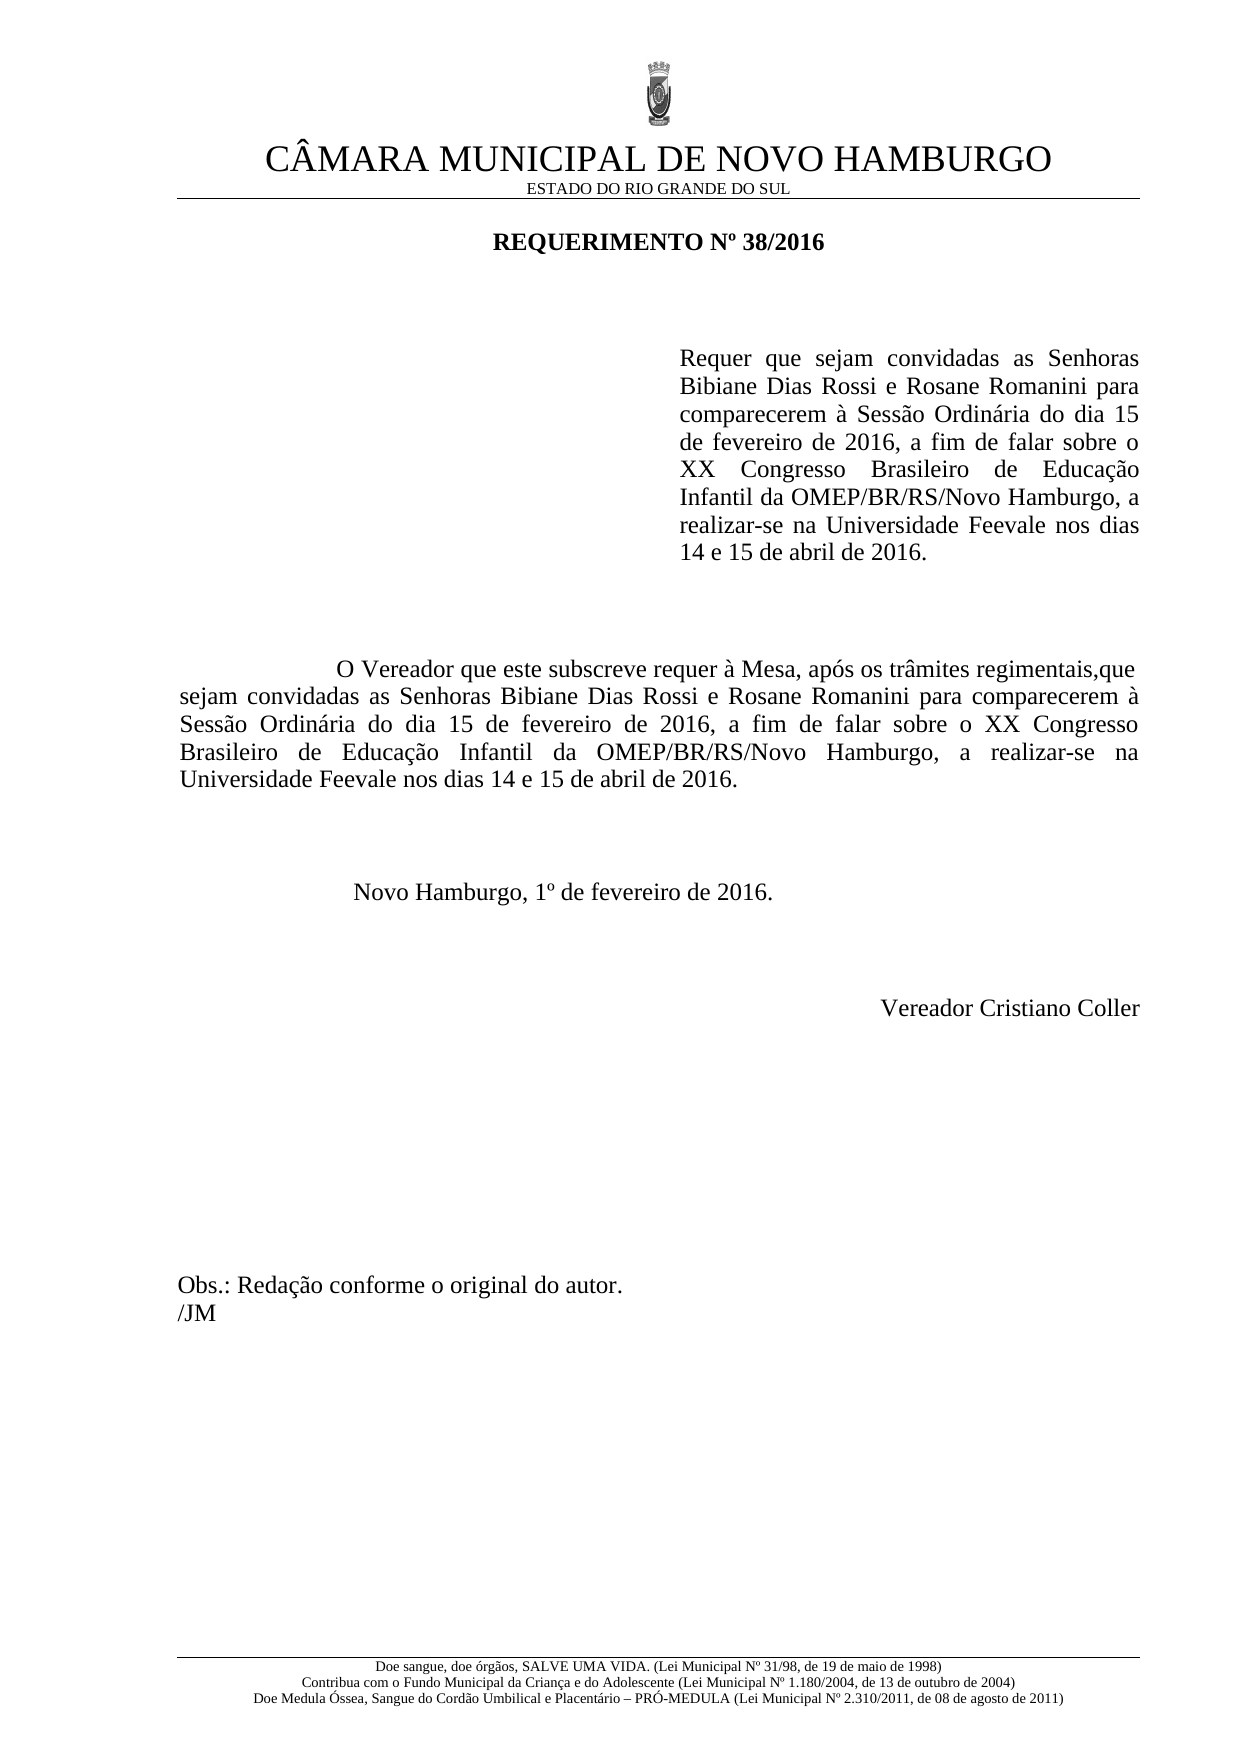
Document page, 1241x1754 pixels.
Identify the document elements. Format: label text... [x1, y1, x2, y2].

text Vereador Cristiano Coller [177, 994, 1140, 1022]
title REQUERIMENTO Nº 38/2016 [177, 228, 1140, 256]
list O Vereador que este subscreve requer à Mesa, após os trâmites regimentais,que sejam convidadas as Senhoras Bibiane Dias Rossi e Rosane Romanini para comparecerem à Sessão Ordinária do dia 15 de fevereiro de 2016, a fim de falar sobre o XX Congresso Brasileiro de Educação Infantil da OMEP/BR/RS/Novo Hamburgo, a realizar-se na Universidade Feevale nos dias 14 e 15 de abril de 2016. [179, 655, 1140, 793]
text /JM [177, 1299, 1140, 1327]
text Requer que sejam convidadas as Senhoras Bibiane Dias Rossi e Rosane Romanini para comparecerem à Sessão Ordinária do dia 15 de fevereiro de 2016, a fim de falar sobre o XX Congresso Brasileiro de Educação Infantil da OMEP/BR/RS/Novo Hamburgo, a realizar-se na Universidade Feevale nos dias 14 e 15 de abril de 2016. [679, 344, 1140, 566]
text Obs.: Redação conforme o original do autor. [177, 1272, 1140, 1299]
text Novo Hamburgo, 1º de fevereiro de 2016. [177, 878, 1140, 906]
